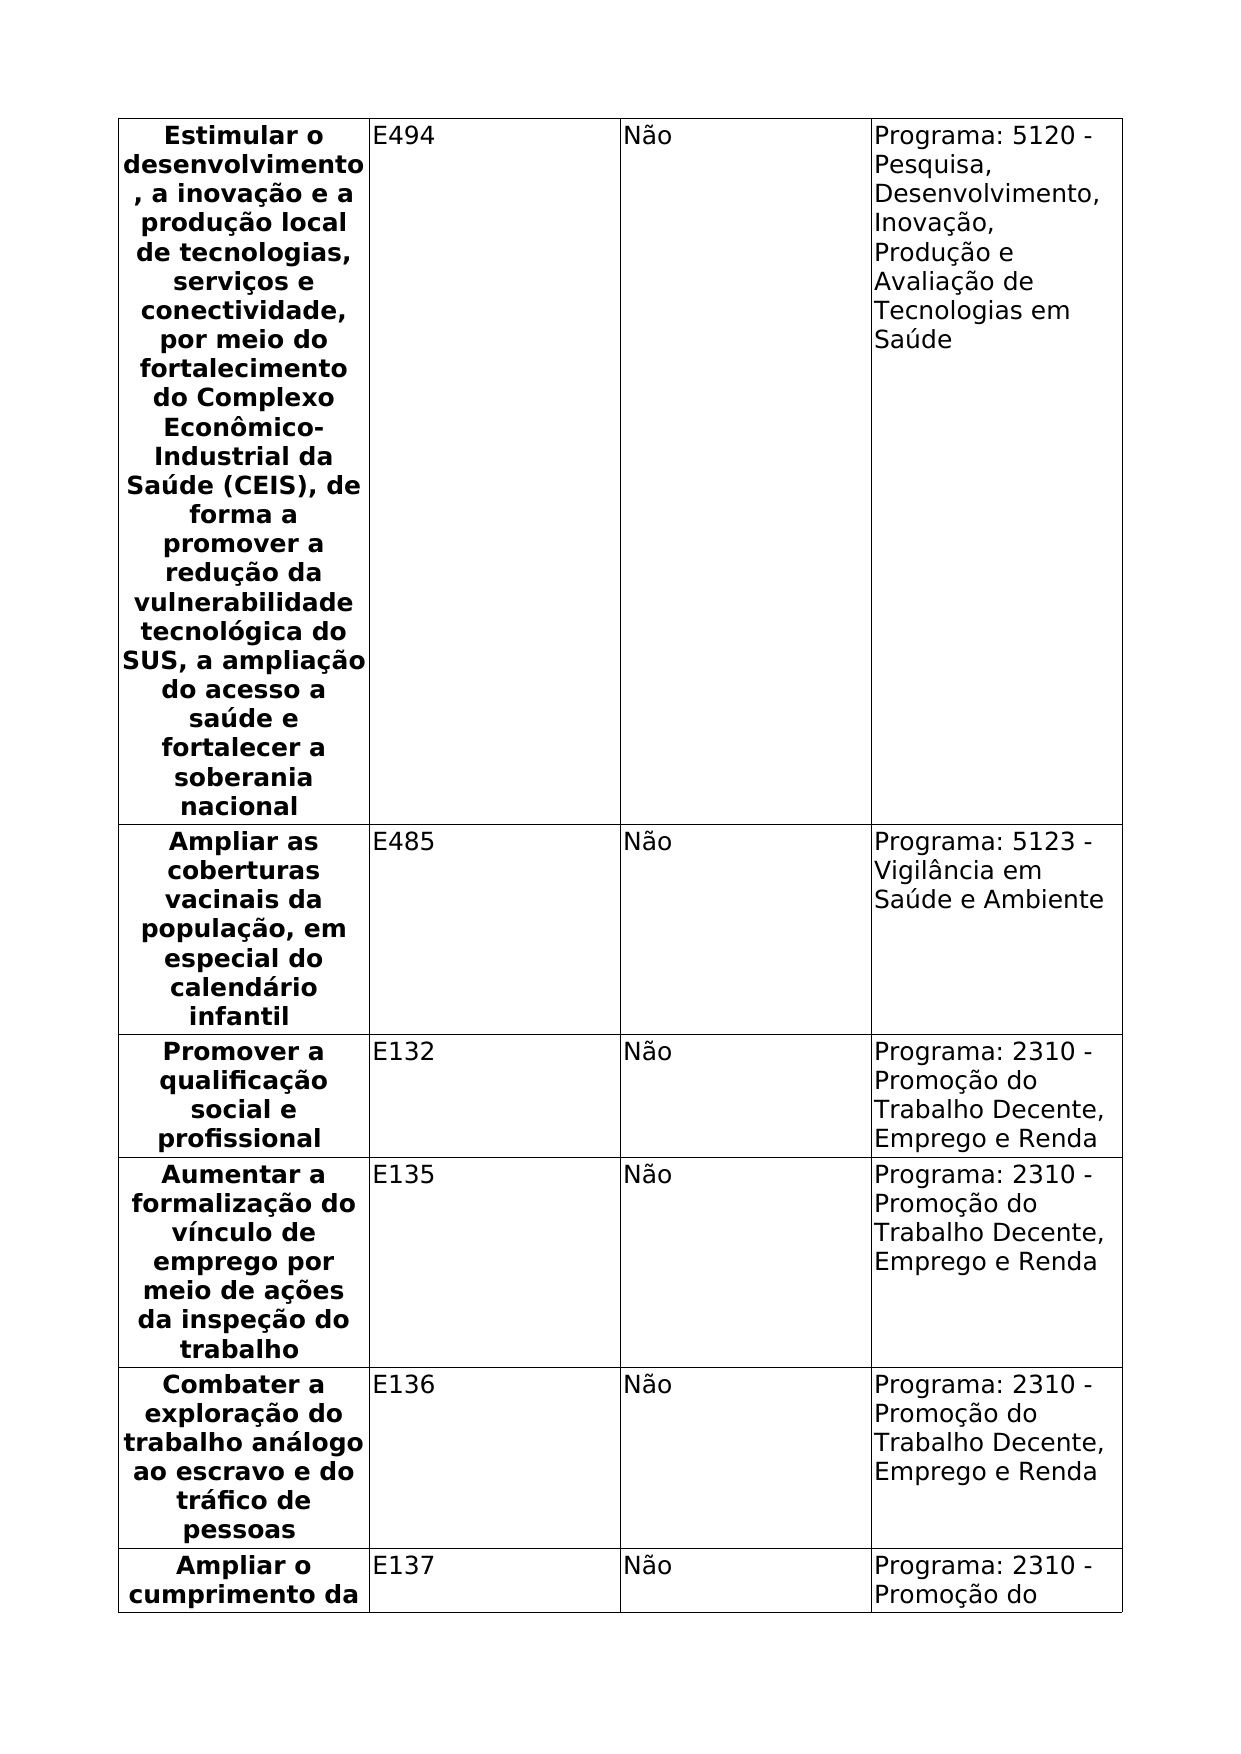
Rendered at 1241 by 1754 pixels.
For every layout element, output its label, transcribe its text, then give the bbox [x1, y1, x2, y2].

table_cell Não [621, 1158, 871, 1367]
table_cell Ampliar as coberturas vacinais da população, em especial do calendário infantil [119, 825, 369, 1034]
table_cell Programa: 2310 - Promoção do [872, 1549, 1122, 1612]
table_cell Não [621, 1549, 871, 1612]
table_cell E494 [370, 119, 620, 824]
table_cell Programa: 2310 - Promoção do Trabalho Decente, Emprego e Renda [872, 1035, 1122, 1157]
table_cell Aumentar a formalização do vínculo de emprego por meio de ações da inspeção do trabalho [119, 1158, 369, 1367]
table_cell Programa: 2310 - Promoção do Trabalho Decente, Emprego e Renda [872, 1158, 1122, 1367]
table_cell Programa: 2310 - Promoção do Trabalho Decente, Emprego e Renda [872, 1368, 1122, 1548]
table_cell Combater a exploração do trabalho análogo ao escravo e do tráfico de pessoas [119, 1368, 369, 1548]
table_cell E137 [370, 1549, 620, 1612]
table_cell Não [621, 1368, 871, 1548]
table_cell Não [621, 1035, 871, 1157]
table_cell E136 [370, 1368, 620, 1548]
table_cell Promover a qualificação social e profissional [119, 1035, 369, 1157]
table_cell E135 [370, 1158, 620, 1367]
table_cell Programa: 5123 - Vigilância em Saúde e Ambiente [872, 825, 1122, 1034]
table_cell Ampliar o cumprimento da [119, 1549, 369, 1612]
table_cell Programa: 5120 - Pesquisa, Desenvolvimento, Inovação, Produção e Avaliação de Tecnologias em Saúde [872, 119, 1122, 824]
table_cell Estimular o desenvolvimento, a inovação e a produção local de tecnologias, serviços e conectividade, por meio do fortalecimento do Complexo Econômico-Industrial da Saúde (CEIS), de forma a promover a redução da vulnerabilidade tecnológica do SUS, a ampliação do acesso a saúde e fortalecer a soberania nacional [119, 119, 369, 824]
table_cell Não [621, 119, 871, 824]
table_cell E132 [370, 1035, 620, 1157]
table_cell E485 [370, 825, 620, 1034]
table_cell Não [621, 825, 871, 1034]
